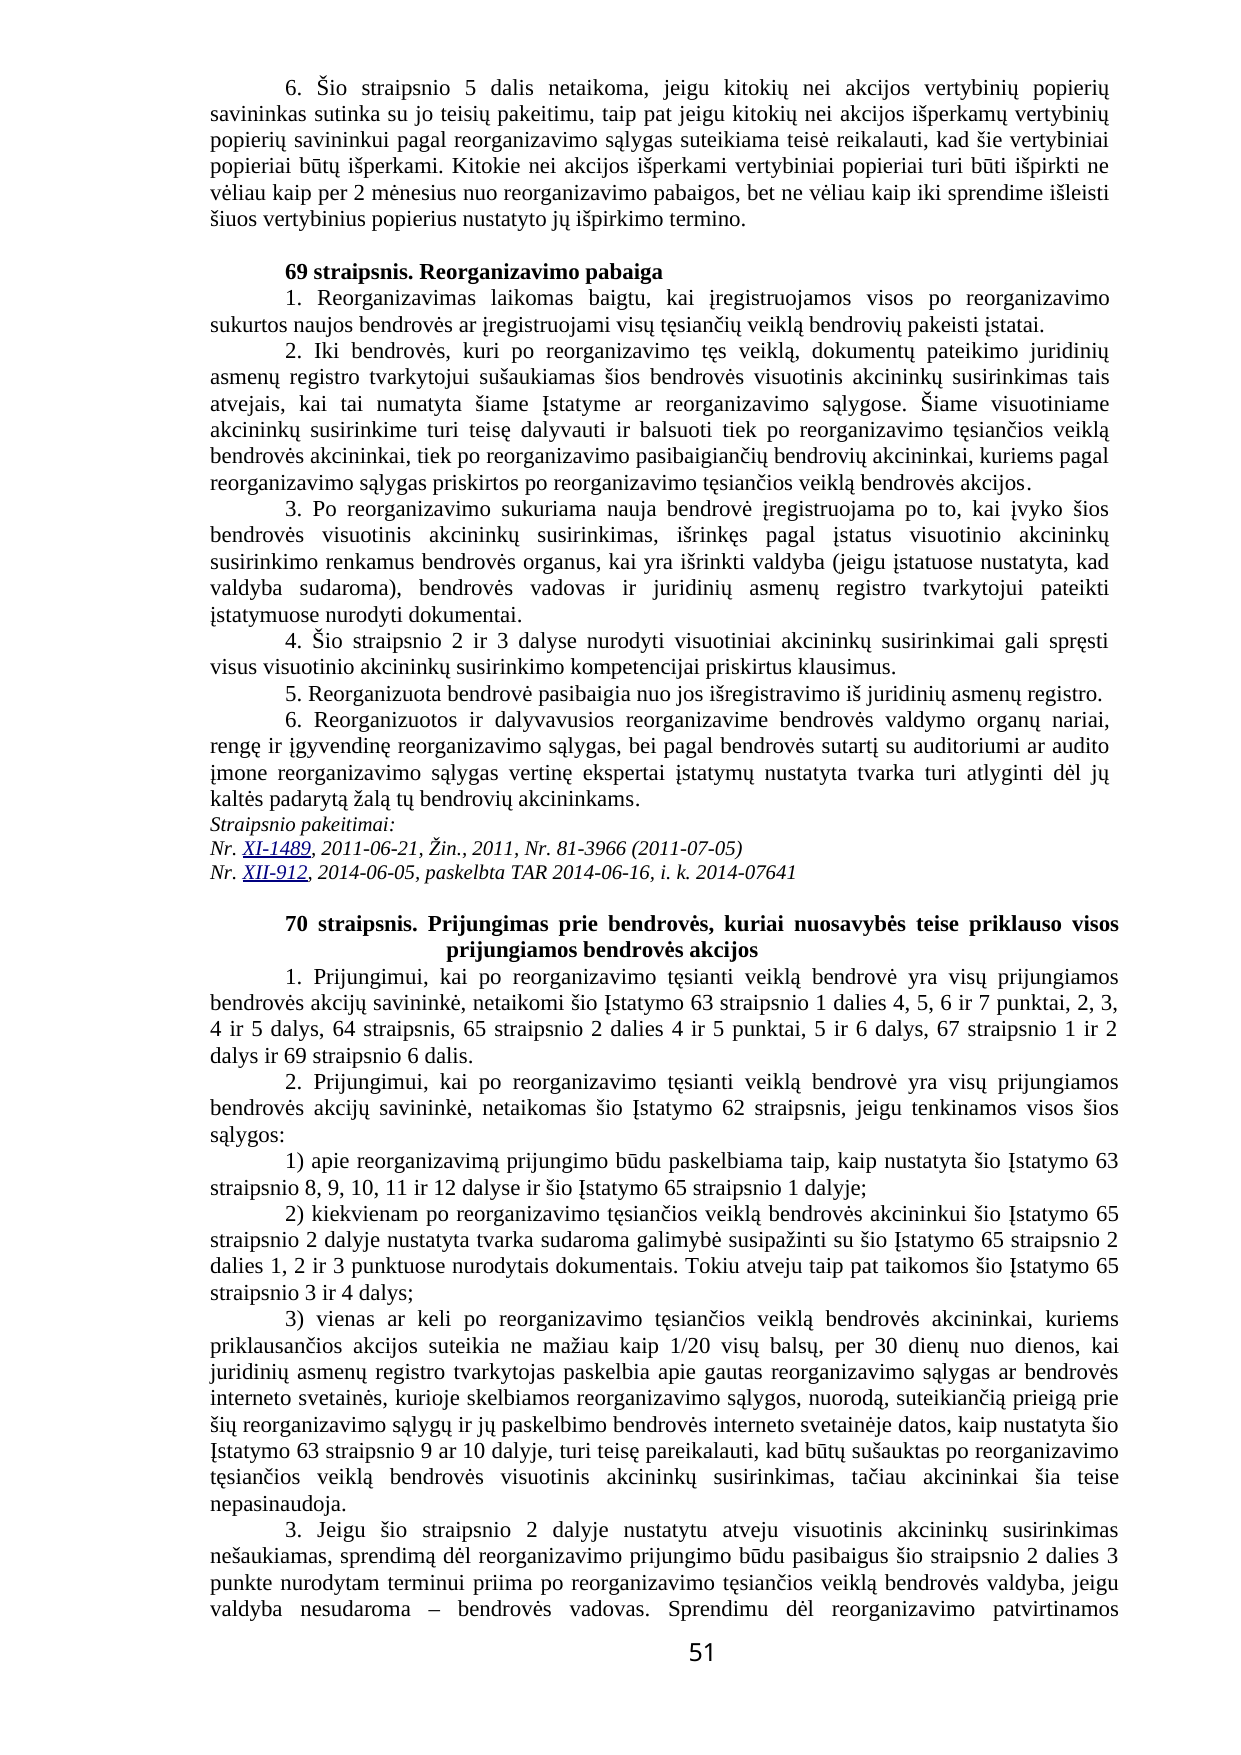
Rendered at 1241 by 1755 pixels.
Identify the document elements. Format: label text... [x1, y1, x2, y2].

text 69 straipsnis. Reorganizavimo pabaiga [210, 258, 1111, 284]
text Nr. XII-912, 2014-06-05, paskelbta TAR 2014-06-16, i. k. 2014-07641 [210, 859, 1120, 884]
text 2. Prijungimui, kai po reorganizavimo tęsianti veiklą bendrovė yra visų prijungiamos bendrovės akcijų savininkė, netaikomas šio Įstatymo 62 straipsnis, jeigu tenkinamos visos šios sąlygos: [210, 1068, 1120, 1147]
text 5. Reorganizuota bendrovė pasibaigia nuo jos išregistravimo iš juridinių asmenų registro. [210, 680, 1111, 706]
text 6. Reorganizuotos ir dalyvavusios reorganizavime bendrovės valdymo organų nariai, rengę ir įgyvendinę reorganizavimo sąlygas, bei pagal bendrovės sutartį su auditoriumi ar audito įmone reorganizavimo sąlygas vertinę ekspertai įstatymų nustatyta tvarka turi atlyginti dėl jų kaltės padarytą žalą tų bendrovių akcininkams. [210, 706, 1111, 811]
text Straipsnio pakeitimai: [210, 811, 1111, 836]
text 6. Šio straipsnio 5 dalis netaikoma, jeigu kitokių nei akcijos vertybinių popierių savininkas sutinka su jo teisių pakeitimu, taip pat jeigu kitokių nei akcijos išperkamų vertybinių popierių savininkui pagal reorganizavimo sąlygas suteikiama teisė reikalauti, kad šie vertybiniai popieriai būtų išperkami. Kitokie nei akcijos išperkami vertybiniai popieriai turi būti išpirkti ne vėliau kaip per 2 mėnesius nuo reorganizavimo pabaigos, bet ne vėliau kaip iki sprendime išleisti šiuos vertybinius popierius nustatyto jų išpirkimo termino. [210, 73, 1111, 232]
text 4. Šio straipsnio 2 ir 3 dalyse nurodyti visuotiniai akcininkų susirinkimai gali spręsti visus visuotinio akcininkų susirinkimo kompetencijai priskirtus klausimus. [210, 627, 1111, 680]
text Nr. XI-1489, 2011-06-21, Žin., 2011, Nr. 81-3966 (2011-07-05) [210, 836, 1120, 859]
text 2) kiekvienam po reorganizavimo tęsiančios veiklą bendrovės akcininkui šio Įstatymo 65 straipsnio 2 dalyje nustatyta tvarka sudaroma galimybė susipažinti su šio Įstatymo 65 straipsnio 2 dalies 1, 2 ir 3 punktuose nurodytais dokumentais. Tokiu atveju taip pat taikomos šio Įstatymo 65 straipsnio 3 ir 4 dalys; [210, 1200, 1120, 1305]
text 2. Iki bendrovės, kuri po reorganizavimo tęs veiklą, dokumentų pateikimo juridinių asmenų registro tvarkytojui sušaukiamas šios bendrovės visuotinis akcininkų susirinkimas tais atvejais, kai tai numatyta šiame Įstatyme ar reorganizavimo sąlygose. Šiame visuotiniame akcininkų susirinkime turi teisę dalyvauti ir balsuoti tiek po reorganizavimo tęsiančios veiklą bendrovės akcininkai, tiek po reorganizavimo pasibaigiančių bendrovių akcininkai, kuriems pagal reorganizavimo sąlygas priskirtos po reorganizavimo tęsiančios veiklą bendrovės akcijos. [210, 337, 1111, 495]
text 1. Prijungimui, kai po reorganizavimo tęsianti veiklą bendrovė yra visų prijungiamos bendrovės akcijų savininkė, netaikomi šio Įstatymo 63 straipsnio 1 dalies 4, 5, 6 ir 7 punktai, 2, 3, 4 ir 5 dalys, 64 straipsnis, 65 straipsnio 2 dalies 4 ir 5 punktai, 5 ir 6 dalys, 67 straipsnio 1 ir 2 dalys ir 69 straipsnio 6 dalis. [210, 963, 1120, 1068]
text 1. Reorganizavimas laikomas baigtu, kai įregistruojamos visos po reorganizavimo sukurtos naujos bendrovės ar įregistruojami visų tęsiančių veiklą bendrovių pakeisti įstatai. [210, 284, 1111, 337]
text 3. Po reorganizavimo sukuriama nauja bendrovė įregistruojama po to, kai įvyko šios bendrovės visuotinis akcininkų susirinkimas, išrinkęs pagal įstatus visuotinio akcininkų susirinkimo renkamus bendrovės organus, kai yra išrinkti valdyba (jeigu įstatuose nustatyta, kad valdyba sudaroma), bendrovės vadovas ir juridinių asmenų registro tvarkytojui pateikti įstatymuose nurodyti dokumentai. [210, 495, 1111, 627]
text 70 straipsnis. Prijungimas prie bendrovės, kuriai nuosavybės teise priklauso visos prijungiamos bendrovės akcijos [285, 910, 1120, 963]
text 1) apie reorganizavimą prijungimo būdu paskelbiama taip, kaip nustatyta šio Įstatymo 63 straipsnio 8, 9, 10, 11 ir 12 dalyse ir šio Įstatymo 65 straipsnio 1 dalyje; [210, 1147, 1120, 1200]
text 3) vienas ar keli po reorganizavimo tęsiančios veiklą bendrovės akcininkai, kuriems priklausančios akcijos suteikia ne mažiau kaip 1/20 visų balsų, per 30 dienų nuo dienos, kai juridinių asmenų registro tvarkytojas paskelbia apie gautas reorganizavimo sąlygas ar bendrovės interneto svetainės, kurioje skelbiamos reorganizavimo sąlygos, nuorodą, suteikiančią prieigą prie šių reorganizavimo sąlygų ir jų paskelbimo bendrovės interneto svetainėje datos, kaip nustatyta šio Įstatymo 63 straipsnio 9 ar 10 dalyje, turi teisę pareikalauti, kad būtų sušauktas po reorganizavimo tęsiančios veiklą bendrovės visuotinis akcininkų susirinkimas, tačiau akcininkai šia teise nepasinaudoja. [210, 1305, 1120, 1516]
text 3. Jeigu šio straipsnio 2 dalyje nustatytu atveju visuotinis akcininkų susirinkimas nešaukiamas, sprendimą dėl reorganizavimo prijungimo būdu pasibaigus šio straipsnio 2 dalies 3 punkte nurodytam terminui priima po reorganizavimo tęsiančios veiklą bendrovės valdyba, jeigu valdyba nesudaroma – bendrovės vadovas. Sprendimu dėl reorganizavimo patvirtinamos [210, 1516, 1120, 1622]
